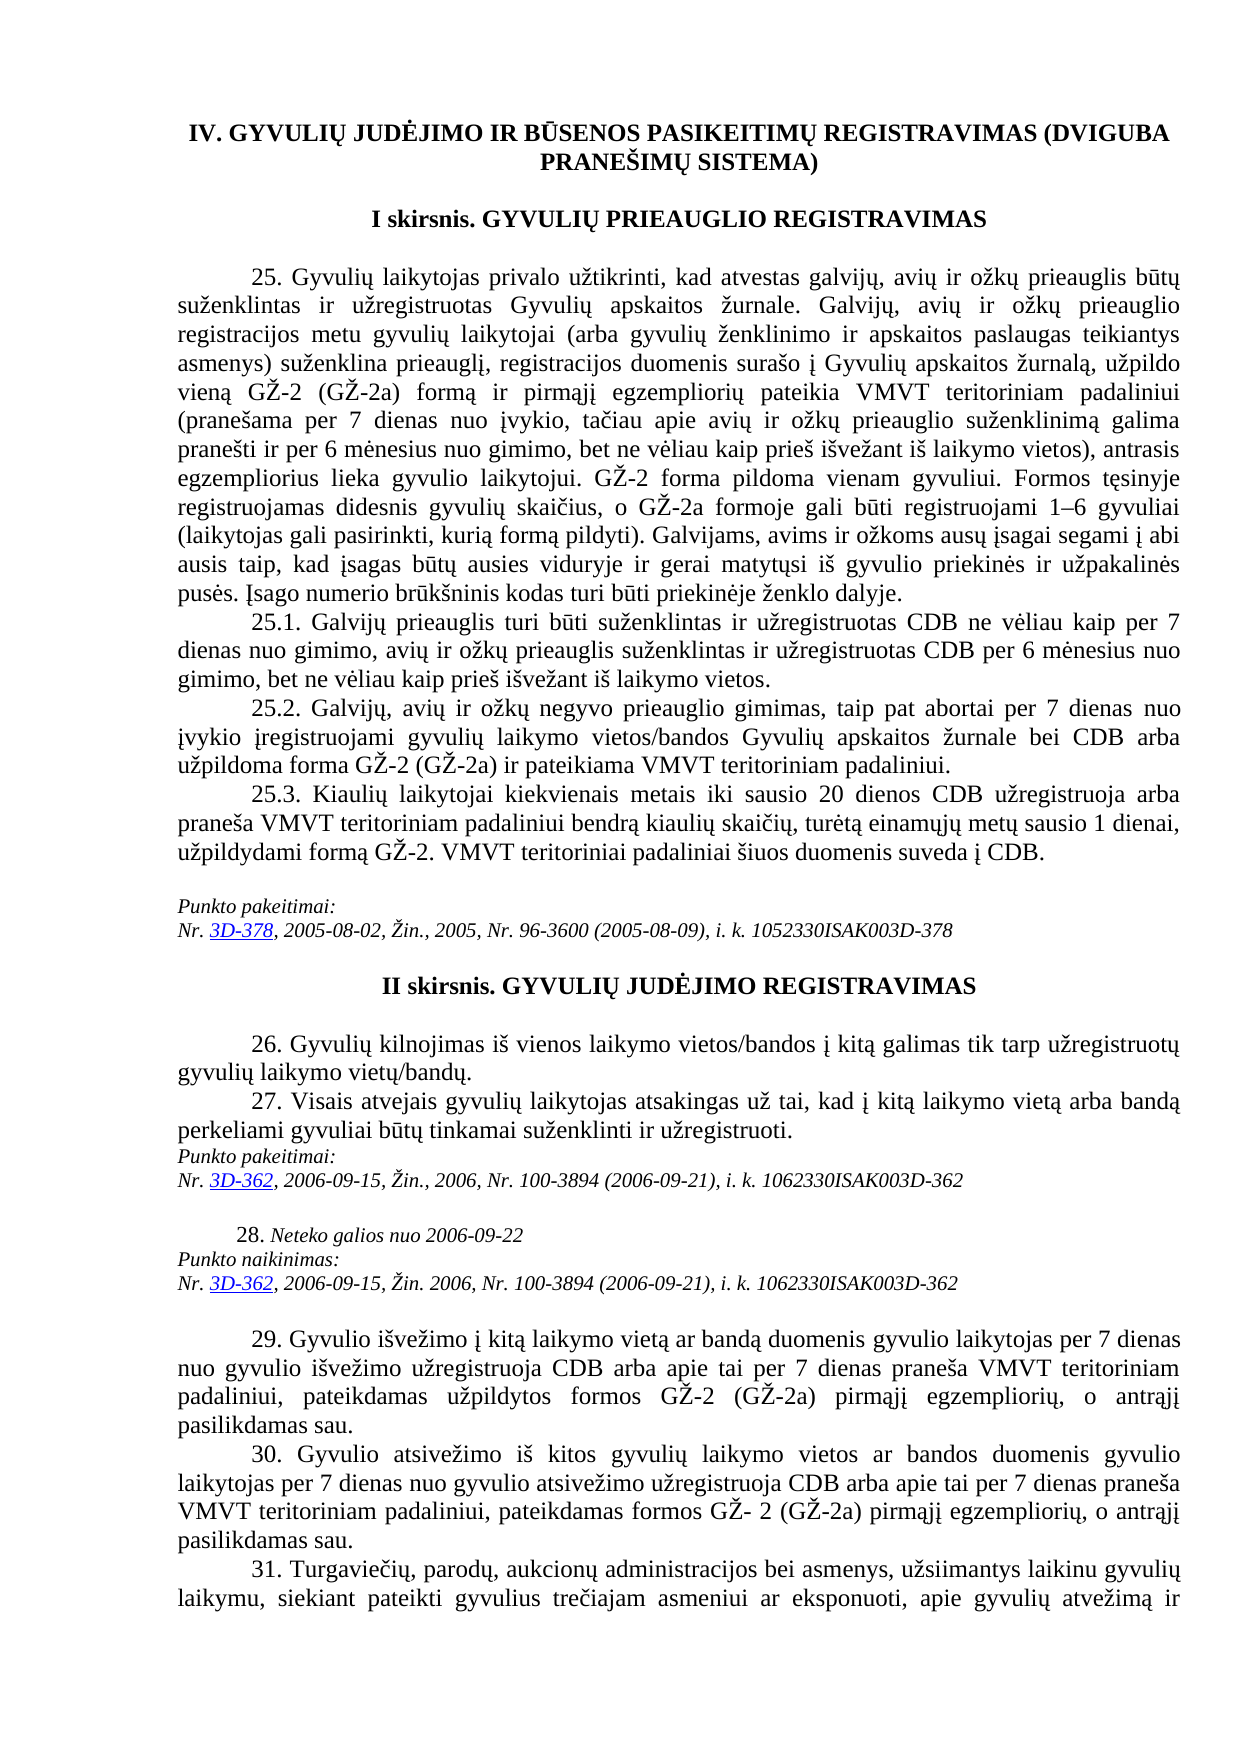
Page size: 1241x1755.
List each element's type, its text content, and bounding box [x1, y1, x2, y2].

text 27. Visais atvejais gyvulių laikytojas atsakingas už tai, kad į kitą laikymo vietą arba bandą perkeliami gyvuliai būtų tinkamai suženklinti ir užregistruoti. [177, 1086, 1181, 1144]
text Nr. 3D-362, 2006-09-15, Žin., 2006, Nr. 100-3894 (2006-09-21), i. k. 1062330ISAK003D-362 [177, 1168, 1181, 1192]
text ii skirsnis. GYVULIŲ JUDĖJIMO REGISTRAVIMAS [177, 971, 1181, 1000]
text 25.3. Kiaulių laikytojai kiekvienais metais iki sausio 20 dienos CDB užregistruoja arba praneša VMVT teritoriniam padaliniui bendrą kiaulių skaičių, turėtą einamųjų metų sausio 1 dienai, užpildydami formą GŽ-2. VMVT teritoriniai padaliniai šiuos duomenis suveda į CDB. [177, 779, 1181, 866]
text 31. Turgaviečių, parodų, aukcionų administracijos bei asmenys, užsiimantys laikinu gyvulių laikymu, siekiant pateikti gyvulius trečiajam asmeniui ar eksponuoti, apie gyvulių atvežimą ir [177, 1554, 1181, 1611]
text IV. GYVULIŲ judėjimo ir BŪSENOS PASIKEITIMŲ REGISTRAVIMAS (DVIGUBA PRANEŠIMŲ SISTEMA) [177, 118, 1181, 176]
text 28. Neteko galios nuo 2006-09-22 [177, 1221, 1181, 1247]
text 25.2. Galvijų, avių ir ožkų negyvo prieauglio gimimas, taip pat abortai per 7 dienas nuo įvykio įregistruojami gyvulių laikymo vietos/bandos Gyvulių apskaitos žurnale bei CDB arba užpildoma forma GŽ-2 (GŽ-2a) ir pateikiama VMVT teritoriniam padaliniui. [177, 693, 1181, 779]
text Nr. 3D-362, 2006-09-15, Žin. 2006, Nr. 100-3894 (2006-09-21), i. k. 1062330ISAK003D-362 [177, 1271, 1181, 1295]
text Nr. 3D-378, 2005-08-02, Žin., 2005, Nr. 96-3600 (2005-08-09), i. k. 1052330ISAK003D-378 [177, 918, 1181, 942]
text Punkto pakeitimai: [177, 894, 1181, 918]
text 29. Gyvulio išvežimo į kitą laikymo vietą ar bandą duomenis gyvulio laikytojas per 7 dienas nuo gyvulio išvežimo užregistruoja CDB arba apie tai per 7 dienas praneša VMVT teritoriniam padaliniui, pateikdamas užpildytos formos GŽ-2 (GŽ-2a) pirmąjį egzempliorių, o antrąjį pasilikdamas sau. [177, 1324, 1181, 1439]
text 30. Gyvulio atsivežimo iš kitos gyvulių laikymo vietos ar bandos duomenis gyvulio laikytojas per 7 dienas nuo gyvulio atsivežimo užregistruoja CDB arba apie tai per 7 dienas praneša VMVT teritoriniam padaliniui, pateikdamas formos GŽ- 2 (GŽ-2a) pirmąjį egzempliorių, o antrąjį pasilikdamas sau. [177, 1439, 1181, 1554]
text I skirsnis. GYVULIŲ prieauglio registravimas [177, 204, 1181, 233]
text 26. Gyvulių kilnojimas iš vienos laikymo vietos/bandos į kitą galimas tik tarp užregistruotų gyvulių laikymo vietų/bandų. [177, 1029, 1181, 1086]
text 25. Gyvulių laikytojas privalo užtikrinti, kad atvestas galvijų, avių ir ožkų prieauglis būtų suženklintas ir užregistruotas Gyvulių apskaitos žurnale. Galvijų, avių ir ožkų prieauglio registracijos metu gyvulių laikytojai (arba gyvulių ženklinimo ir apskaitos paslaugas teikiantys asmenys) suženklina prieauglį, registracijos duomenis surašo į Gyvulių apskaitos žurnalą, užpildo vieną GŽ-2 (GŽ-2a) formą ir pirmąjį egzempliorių pateikia VMVT teritoriniam padaliniui (pranešama per 7 dienas nuo įvykio, tačiau apie avių ir ožkų prieauglio suženklinimą galima pranešti ir per 6 mėnesius nuo gimimo, bet ne vėliau kaip prieš išvežant iš laikymo vietos), antrasis egzempliorius lieka gyvulio laikytojui. GŽ-2 forma pildoma vienam gyvuliui. Formos tęsinyje registruojamas didesnis gyvulių skaičius, o GŽ-2a formoje gali būti registruojami 1–6 gyvuliai (laikytojas gali pasirinkti, kurią formą pildyti). Galvijams, avims ir ožkoms ausų įsagai segami į abi ausis taip, kad įsagas būtų ausies viduryje ir gerai matytųsi iš gyvulio priekinės ir užpakalinės pusės. Įsago numerio brūkšninis kodas turi būti priekinėje ženklo dalyje. [177, 262, 1181, 607]
text 25.1. Galvijų prieauglis turi būti suženklintas ir užregistruotas CDB ne vėliau kaip per 7 dienas nuo gimimo, avių ir ožkų prieauglis suženklintas ir užregistruotas CDB per 6 mėnesius nuo gimimo, bet ne vėliau kaip prieš išvežant iš laikymo vietos. [177, 607, 1181, 693]
text Punkto pakeitimai: [177, 1144, 1181, 1168]
text Punkto naikinimas: [177, 1247, 1181, 1271]
